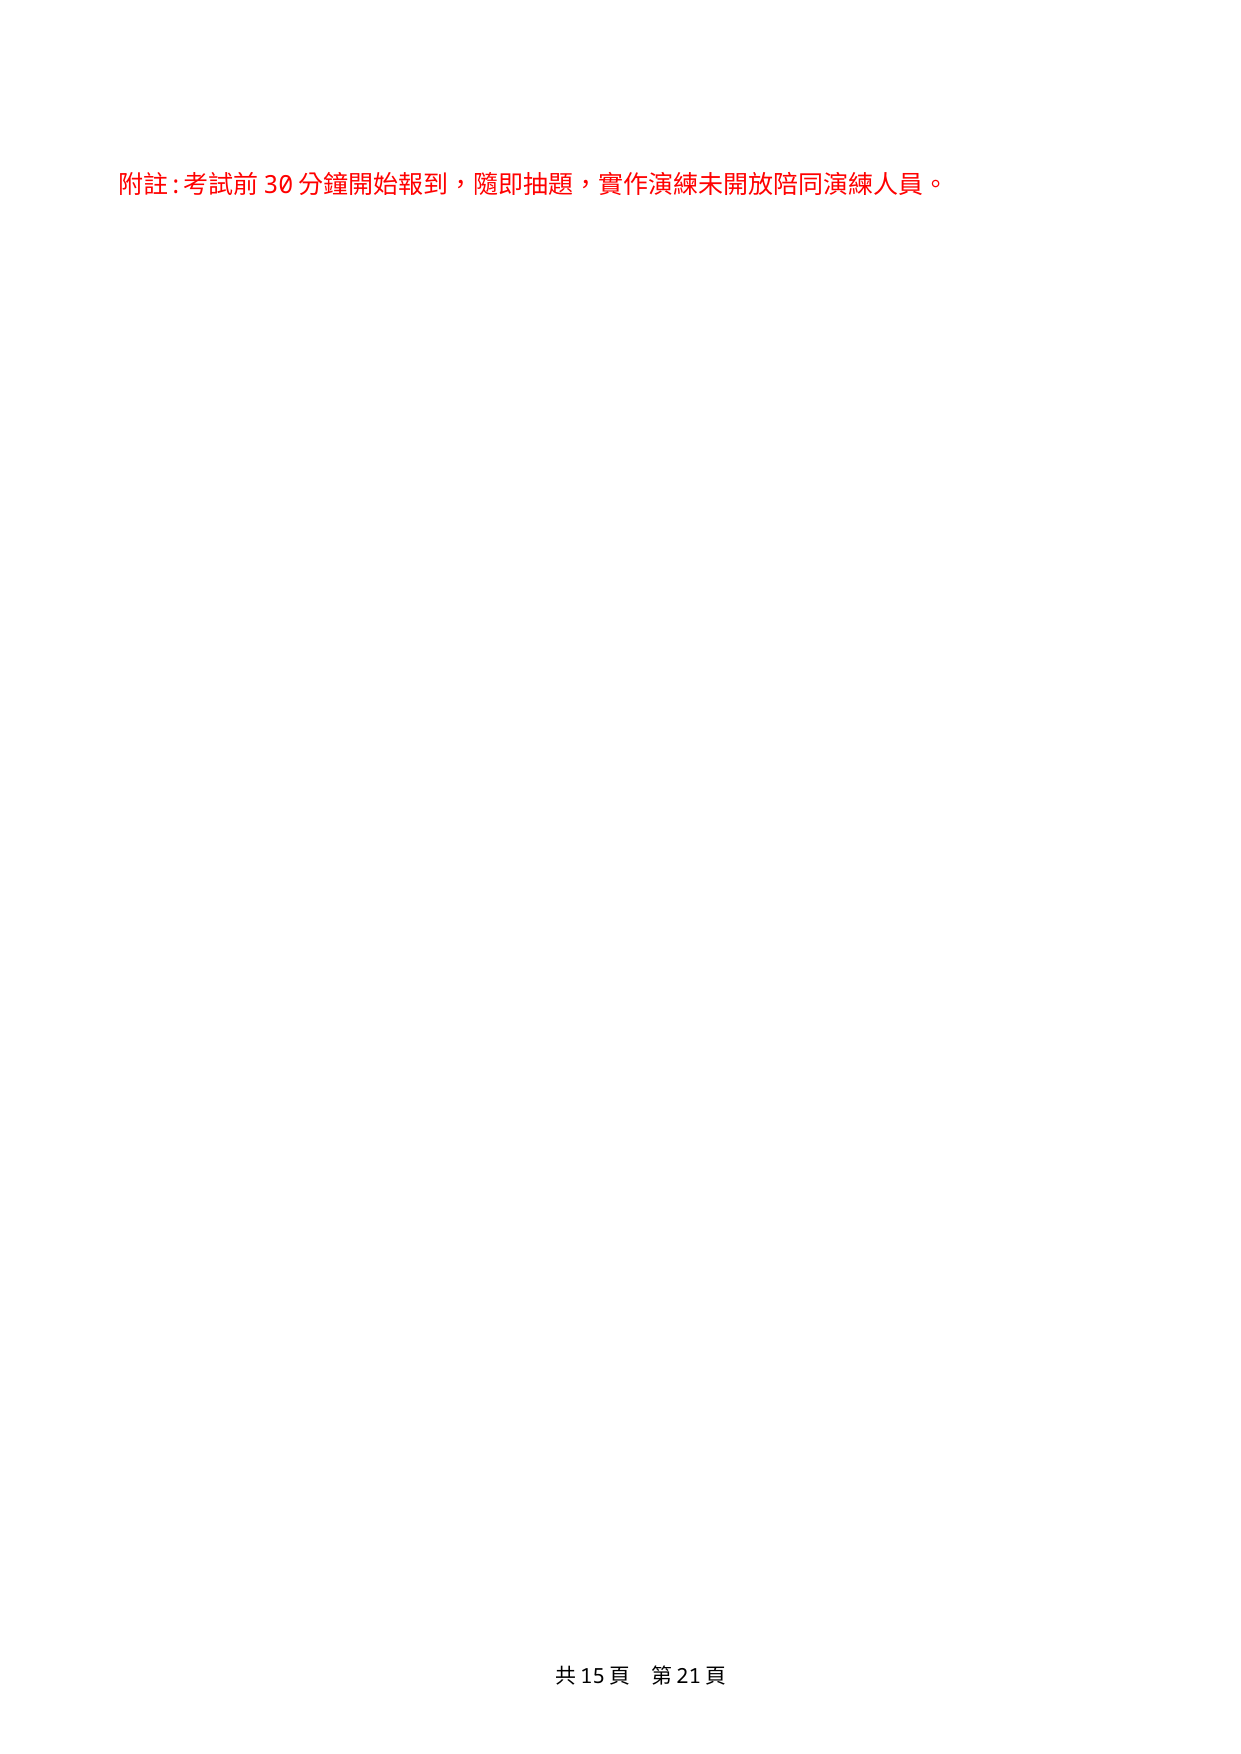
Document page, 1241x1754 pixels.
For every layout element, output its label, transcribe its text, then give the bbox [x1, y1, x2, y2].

text 附註:考試前30分鐘開始報到，隨即抽題，實作演練未開放陪同演練人員。 [118, 141, 1162, 203]
